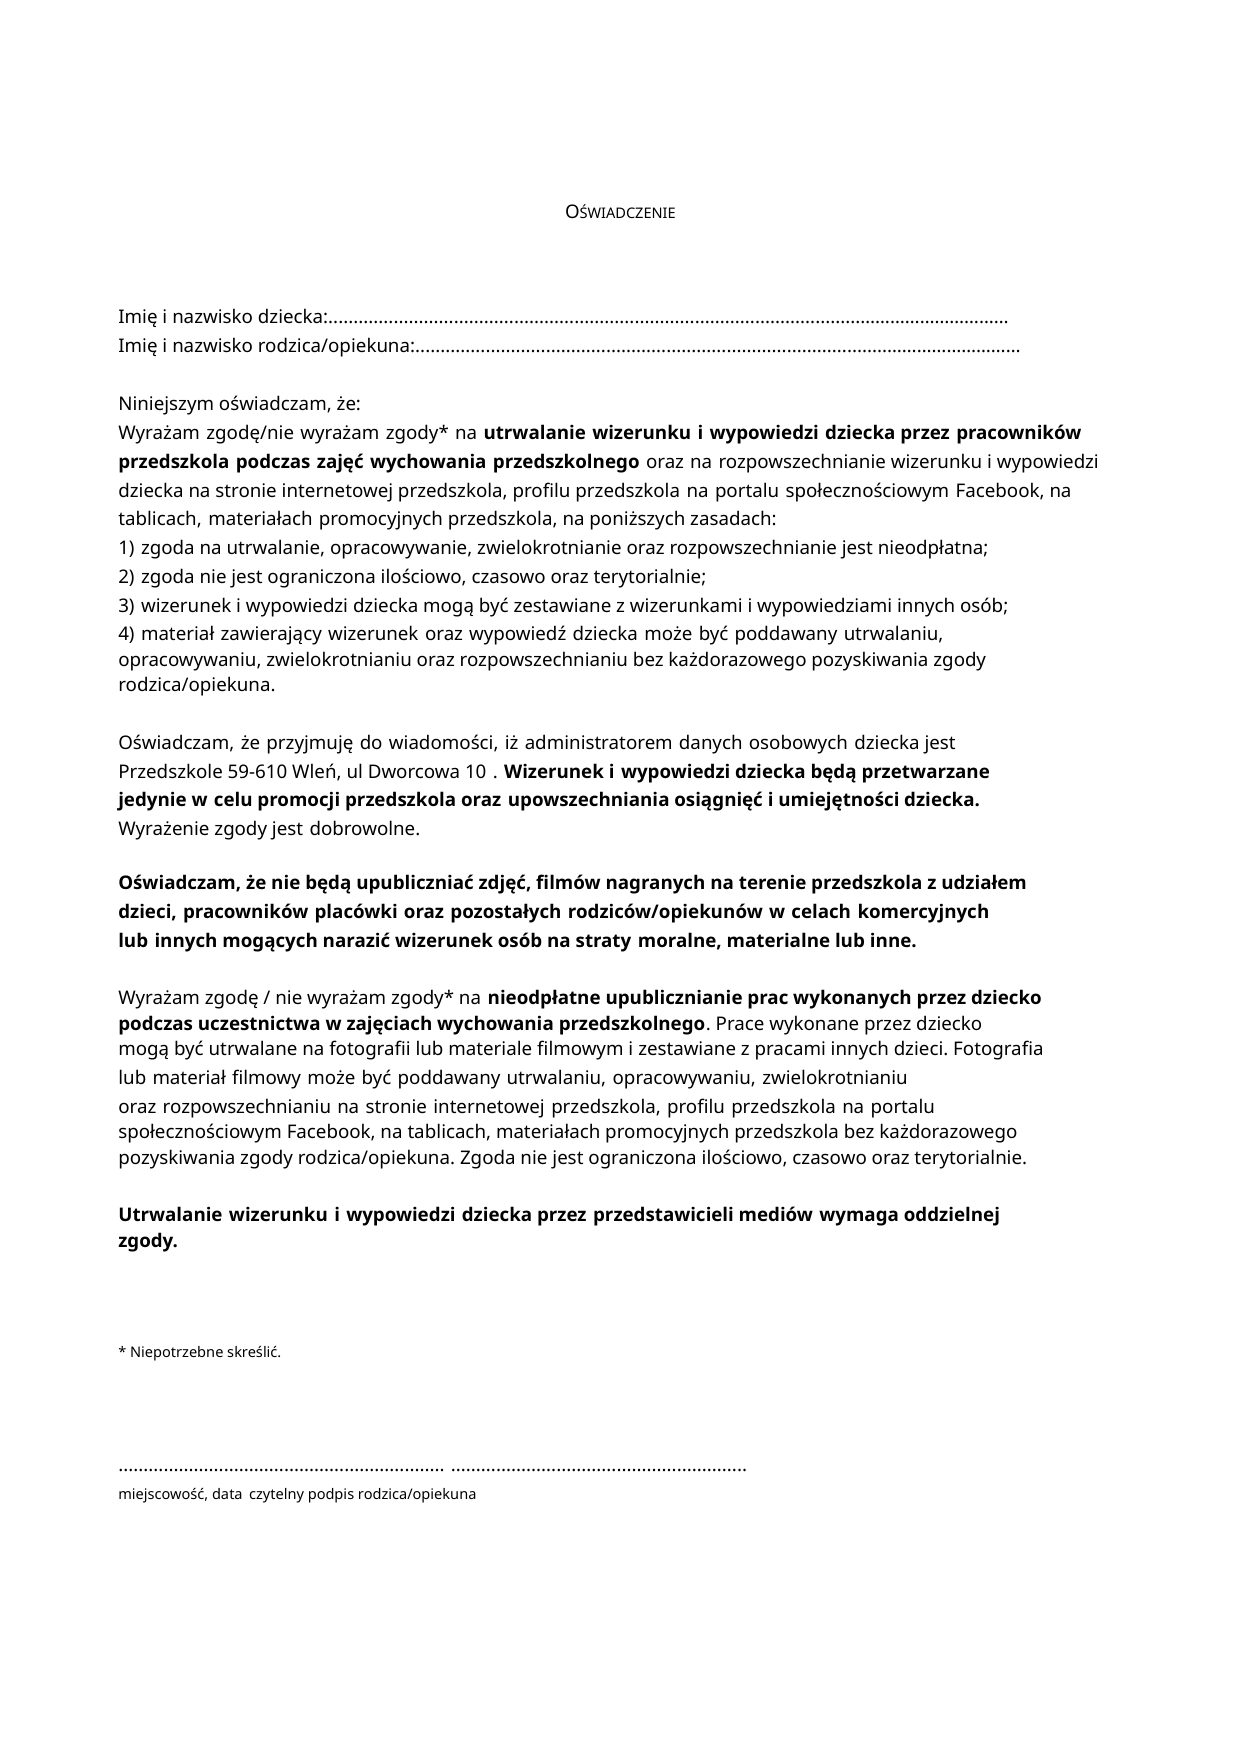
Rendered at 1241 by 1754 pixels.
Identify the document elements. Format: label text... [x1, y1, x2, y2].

text Utrwalanie wizerunku i wypowiedzi dziecka przez przedstawicieli mediów wymaga oddzielnej zgody. [118, 1170, 1122, 1253]
text * Niepotrzebne skreślić. [118, 1339, 1122, 1361]
text Niniejszym oświadczam, że: Wyrażam zgodę/nie wyrażam zgody* na utrwalanie wizerunku i wypowiedzi dziecka przez pracowników przedszkola podczas zajęć wychowania przedszkolnego oraz na rozpowszechnianie wizerunku i wypowiedzi dziecka na stronie internetowej przedszkola, profilu przedszkola na portalu społecznościowym Facebook, na tablicach, materiałach promocyjnych przedszkola, na poniższych zasadach: 1) zgoda na utrwalanie, opracowywanie, zwielokrotnianie oraz rozpowszechnianie jest nieodpłatna; 2) zgoda nie jest ograniczona ilościowo, czasowo oraz terytorialnie; 3) wizerunek i wypowiedzi dziecka mogą być zestawiane z wizerunkami i wypowiedziami innych osób; 4) materiał zawierający wizerunek oraz wypowiedź dziecka może być poddawany utrwalaniu, opracowywaniu, zwielokrotnianiu oraz rozpowszechnianiu bez każdorazowego pozyskiwania zgody rodzica/opiekuna. [118, 362, 1122, 697]
text OŚWIADCZENIE [118, 166, 1122, 224]
text Przedszkole 59-610 Wleń, ul Dworcowa 10 . Wizerunek i wypowiedzi dziecka będą przetwarzane jedynie w celu promocji przedszkola oraz upowszechniania osiągnięć i umiejętności dziecka. [118, 755, 1122, 812]
text Oświadczam, że przyjmuję do wiadomości, iż administratorem danych osobowych dziecka jest [118, 697, 1122, 755]
text Oświadczam, że nie będą upubliczniać zdjęć, filmów nagranych na terenie przedszkola z udziałem dzieci, pracowników placówki oraz pozostałych rodziców/opiekunów w celach komercyjnych lub innych mogących narazić wizerunek osób na straty moralne, materialne lub inne. [118, 841, 1122, 953]
text Imię i nazwisko dziecka:..........................................................................................................………………………… Imię i nazwisko rodzica/opiekuna:..............................................................................................……………………… [118, 271, 1122, 358]
text Wyrażenie zgody jest dobrowolne. [118, 812, 1122, 841]
text ................................................................. ........................................................... miejscowość, data czytelny podpis rodzica/opiekuna [118, 1419, 1122, 1505]
text Wyrażam zgodę / nie wyrażam zgody* na nieodpłatne upublicznianie prac wykonanych przez dziecko podczas uczestnictwa w zajęciach wychowania przedszkolnego. Prace wykonane przez dziecko mogą być utrwalane na fotografii lub materiale filmowym i zestawiane z pracami innych dzieci. Fotografia lub materiał filmowy może być poddawany utrwalaniu, opracowywaniu, zwielokrotnianiu oraz rozpowszechnianiu na stronie internetowej przedszkola, profilu przedszkola na portalu społecznościowym Facebook, na tablicach, materiałach promocyjnych przedszkola bez każdorazowego pozyskiwania zgody rodzica/opiekuna. Zgoda nie jest ograniczona ilościowo, czasowo oraz terytorialnie. [118, 953, 1122, 1170]
